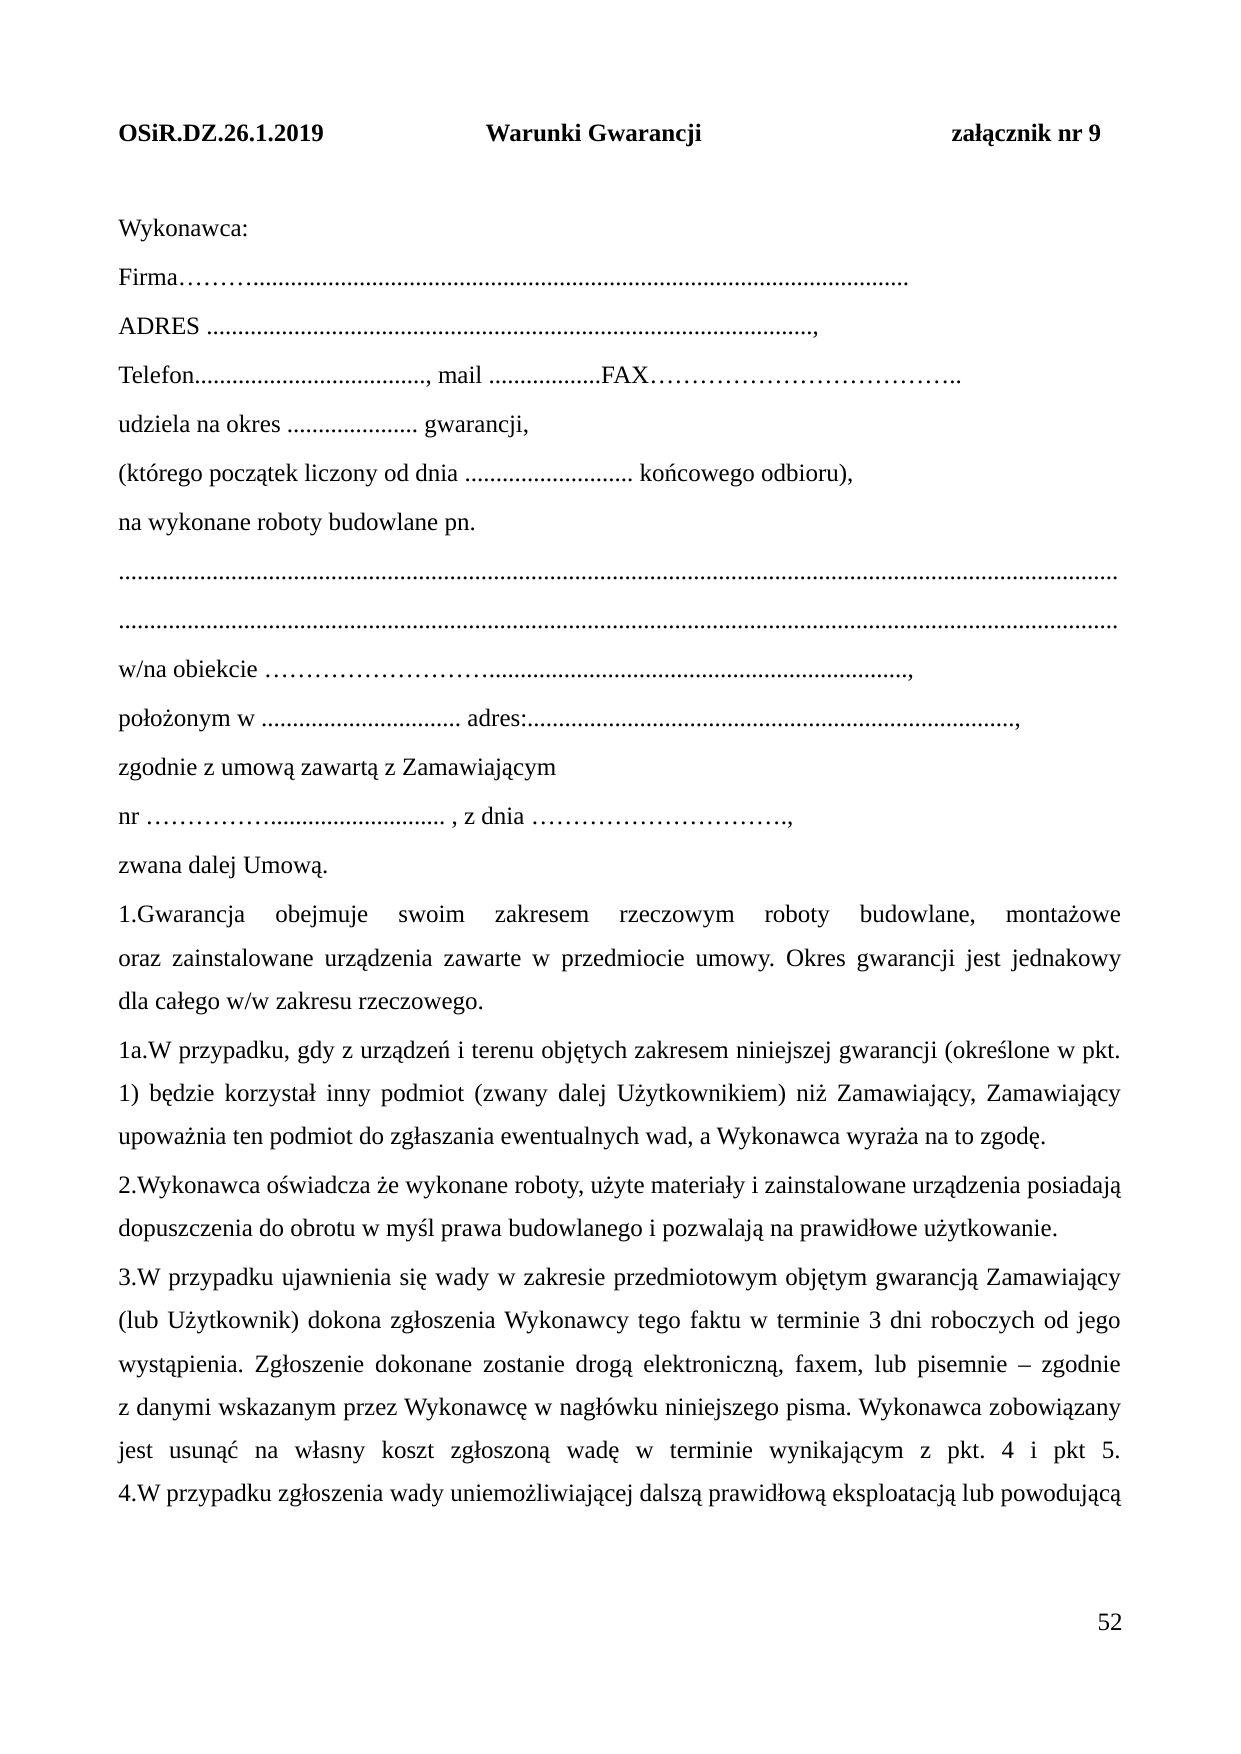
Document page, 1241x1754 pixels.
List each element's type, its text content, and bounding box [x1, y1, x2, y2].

text położonym w ................................ adres:.............................................................................., [118, 703, 1122, 732]
text (którego początek liczony od dnia ........................... końcowego odbioru), [118, 458, 1122, 487]
text nr ……………............................ , z dnia …………………………., [118, 801, 1122, 830]
text ................................................................................................................................................................ [118, 605, 1122, 634]
text 1a.W przypadku, gdy z urządzeń i terenu objętych zakresem niniejszej gwarancji (określone w pkt. 1) będzie korzystał inny podmiot (zwany dalej Użytkownikiem) niż Zamawiający, Zamawiający upoważnia ten podmiot do zgłaszania ewentualnych wad, a Wykonawca wyraża na to zgodę. [118, 1035, 1122, 1150]
text OSiR.DZ.26.1.2019 Warunki Gwarancji załącznik nr 9 [118, 118, 1122, 147]
text 2.Wykonawca oświadcza że wykonane roboty, użyte materiały i zainstalowane urządzenia posiadają dopuszczenia do obrotu w myśl prawa budowlanego i pozwalają na prawidłowe użytkowanie. [118, 1170, 1122, 1242]
text 3.W przypadku ujawnienia się wady w zakresie przedmiotowym objętym gwarancją Zamawiający (lub Użytkownik) dokona zgłoszenia Wykonawcy tego faktu w terminie 3 dni roboczych od jego wystąpienia. Zgłoszenie dokonane zostanie drogą elektroniczną, faxem, lub pisemnie – zgodnie z danymi wskazanym przez Wykonawcę w nagłówku niniejszego pisma. Wykonawca zobowiązany jest usunąć na własny koszt zgłoszoną wadę w terminie wynikającym z pkt. 4 i pkt 5. 4.W przypadku zgłoszenia wady uniemożliwiającej dalszą prawidłową eksploatacją lub powodującą [118, 1262, 1122, 1507]
text Wykonawca: [118, 213, 1122, 241]
text w/na obiekcie ………………………..................................................................., [118, 654, 1122, 683]
text Telefon....................................., mail ..................FAX……………………………….. [118, 360, 1122, 389]
text ADRES ................................................................................................., [118, 311, 1122, 339]
text zgodnie z umową zawartą z Zamawiającym [118, 752, 1122, 781]
text Firma………......................................................................................................... [118, 262, 1122, 291]
text 1.Gwarancja obejmuje swoim zakresem rzeczowym roboty budowlane, montażowe oraz zainstalowane urządzenia zawarte w przedmiocie umowy. Okres gwarancji jest jednakowy dla całego w/w zakresu rzeczowego. [118, 899, 1122, 1014]
text udziela na okres ..................... gwarancji, [118, 409, 1122, 438]
text zwana dalej Umową. [118, 851, 1122, 879]
text na wykonane roboty budowlane pn. [118, 507, 1122, 536]
text ................................................................................................................................................................ [118, 556, 1122, 585]
